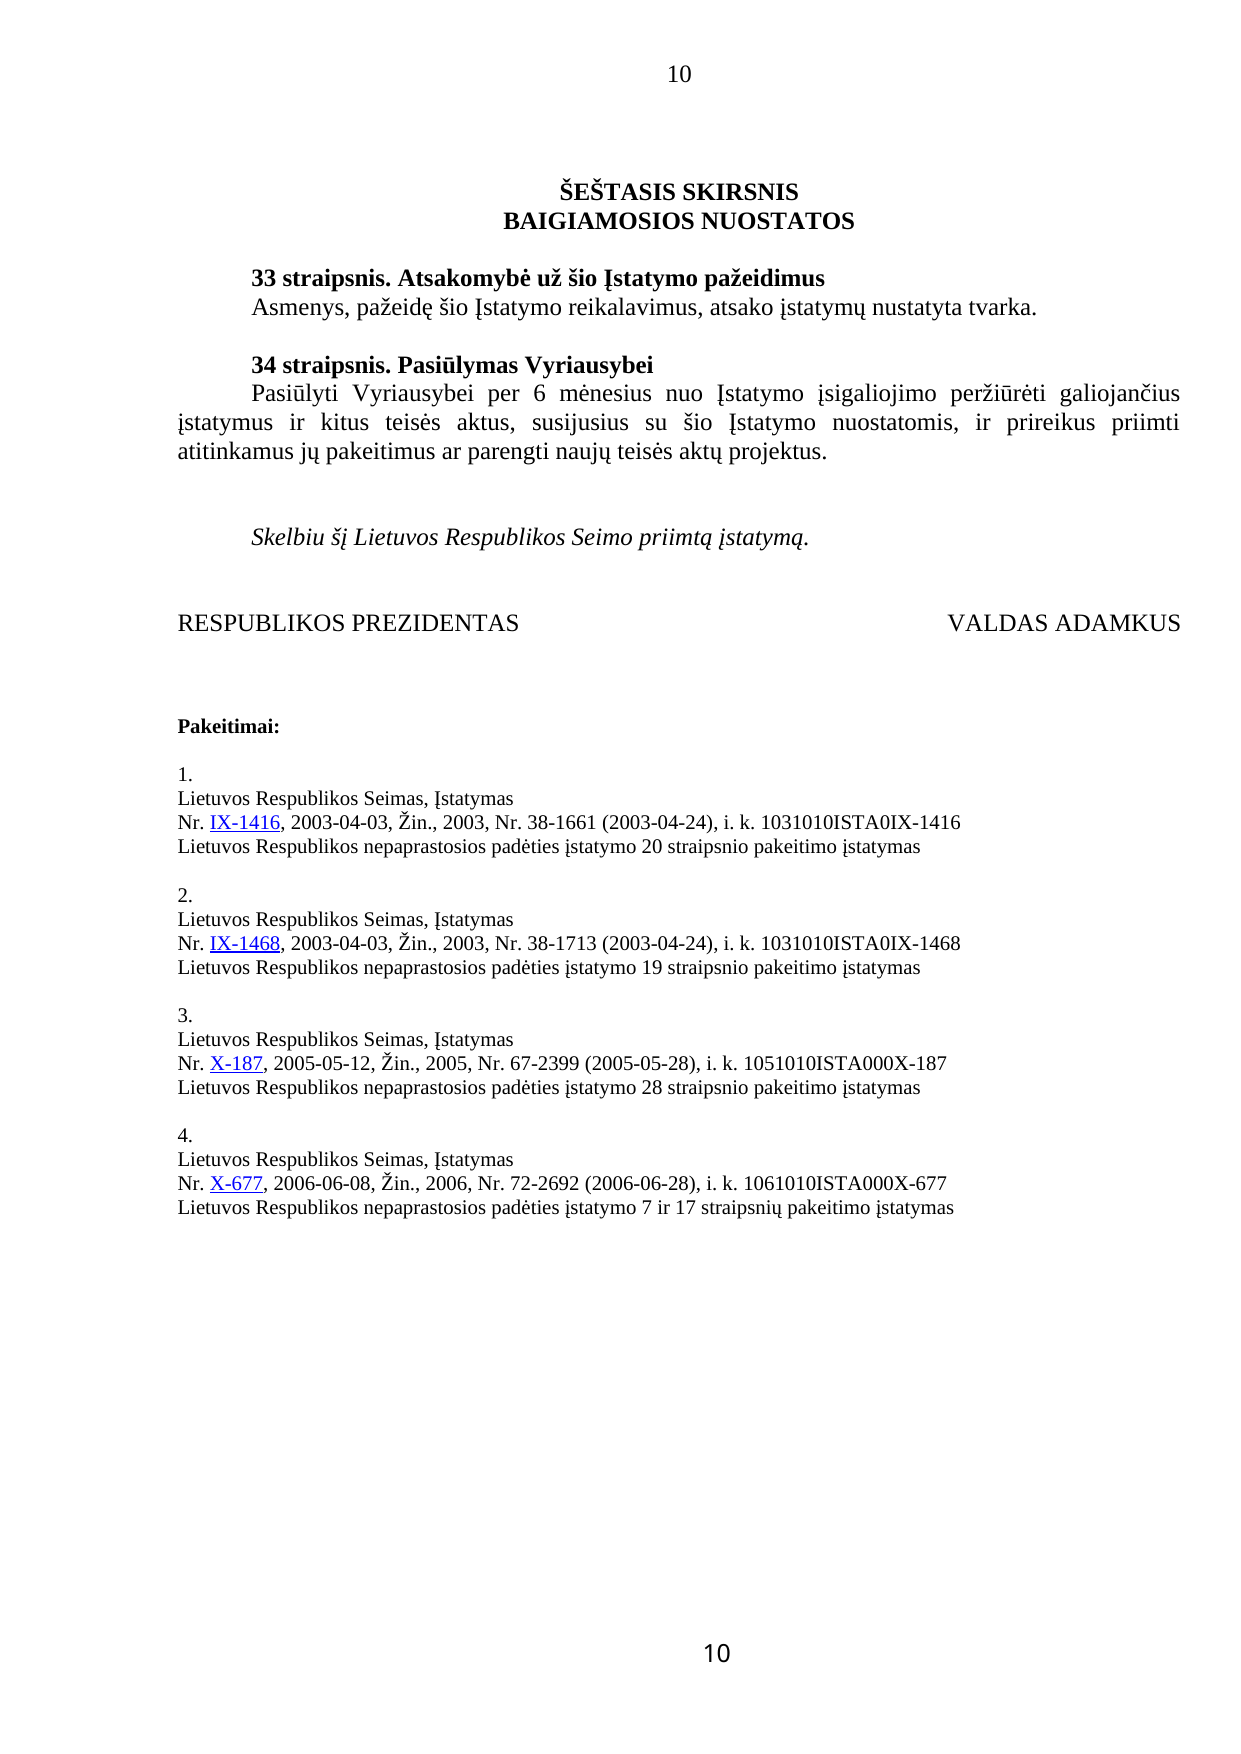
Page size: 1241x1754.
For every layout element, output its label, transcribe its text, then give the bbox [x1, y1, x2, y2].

text Skelbiu šį Lietuvos Respublikos Seimo priimtą įstatymą. [177, 522, 1181, 551]
text 2. [177, 882, 1181, 907]
text Lietuvos Respublikos Seimas, Įstatymas [177, 1147, 1181, 1171]
text ŠEŠTASIS SKIRSNIS [177, 177, 1181, 206]
text Pasiūlyti Vyriausybei per 6 mėnesius nuo Įstatymo įsigaliojimo peržiūrėti galiojančius įstatymus ir kitus teisės aktus, susijusius su šio Įstatymo nuostatomis, ir prireikus priimti atitinkamus jų pakeitimus ar parengti naujų teisės aktų projektus. [177, 378, 1181, 465]
text 34 straipsnis. Pasiūlymas Vyriausybei [177, 350, 1181, 378]
text Lietuvos Respublikos Seimas, Įstatymas [177, 1027, 1181, 1051]
text 33 straipsnis. Atsakomybė už šio Įstatymo pažeidimus [177, 263, 1181, 292]
text Lietuvos Respublikos Seimas, Įstatymas [177, 786, 1181, 810]
text Asmenys, pažeidę šio Įstatymo reikalavimus, atsako įstatymų nustatyta tvarka. [177, 292, 1181, 321]
text RESPUBLIKOS PREZIDENTAS VALDAS ADAMKUS [177, 608, 1181, 637]
text 4. [177, 1123, 1181, 1147]
text Nr. IX-1416, 2003-04-03, Žin., 2003, Nr. 38-1661 (2003-04-24), i. k. 1031010ISTA0IX-1416 [177, 810, 1181, 834]
text Lietuvos Respublikos nepaprastosios padėties įstatymo 28 straipsnio pakeitimo įstatymas [177, 1075, 1181, 1099]
text Lietuvos Respublikos nepaprastosios padėties įstatymo 20 straipsnio pakeitimo įstatymas [177, 834, 1181, 858]
text Nr. IX-1468, 2003-04-03, Žin., 2003, Nr. 38-1713 (2003-04-24), i. k. 1031010ISTA0IX-1468 [177, 931, 1181, 955]
text 1. [177, 762, 1181, 786]
text Nr. X-187, 2005-05-12, Žin., 2005, Nr. 67-2399 (2005-05-28), i. k. 1051010ISTA000X-187 [177, 1051, 1181, 1075]
text 3. [177, 1003, 1181, 1027]
text BAIGIAMOSIOS NUOSTATOS [177, 206, 1181, 235]
text Lietuvos Respublikos Seimas, Įstatymas [177, 907, 1181, 931]
text Pakeitimai: [177, 714, 1181, 738]
text Lietuvos Respublikos nepaprastosios padėties įstatymo 7 ir 17 straipsnių pakeitimo įstatymas [177, 1195, 1181, 1219]
text Lietuvos Respublikos nepaprastosios padėties įstatymo 19 straipsnio pakeitimo įstatymas [177, 955, 1181, 979]
text Nr. X-677, 2006-06-08, Žin., 2006, Nr. 72-2692 (2006-06-28), i. k. 1061010ISTA000X-677 [177, 1171, 1181, 1195]
